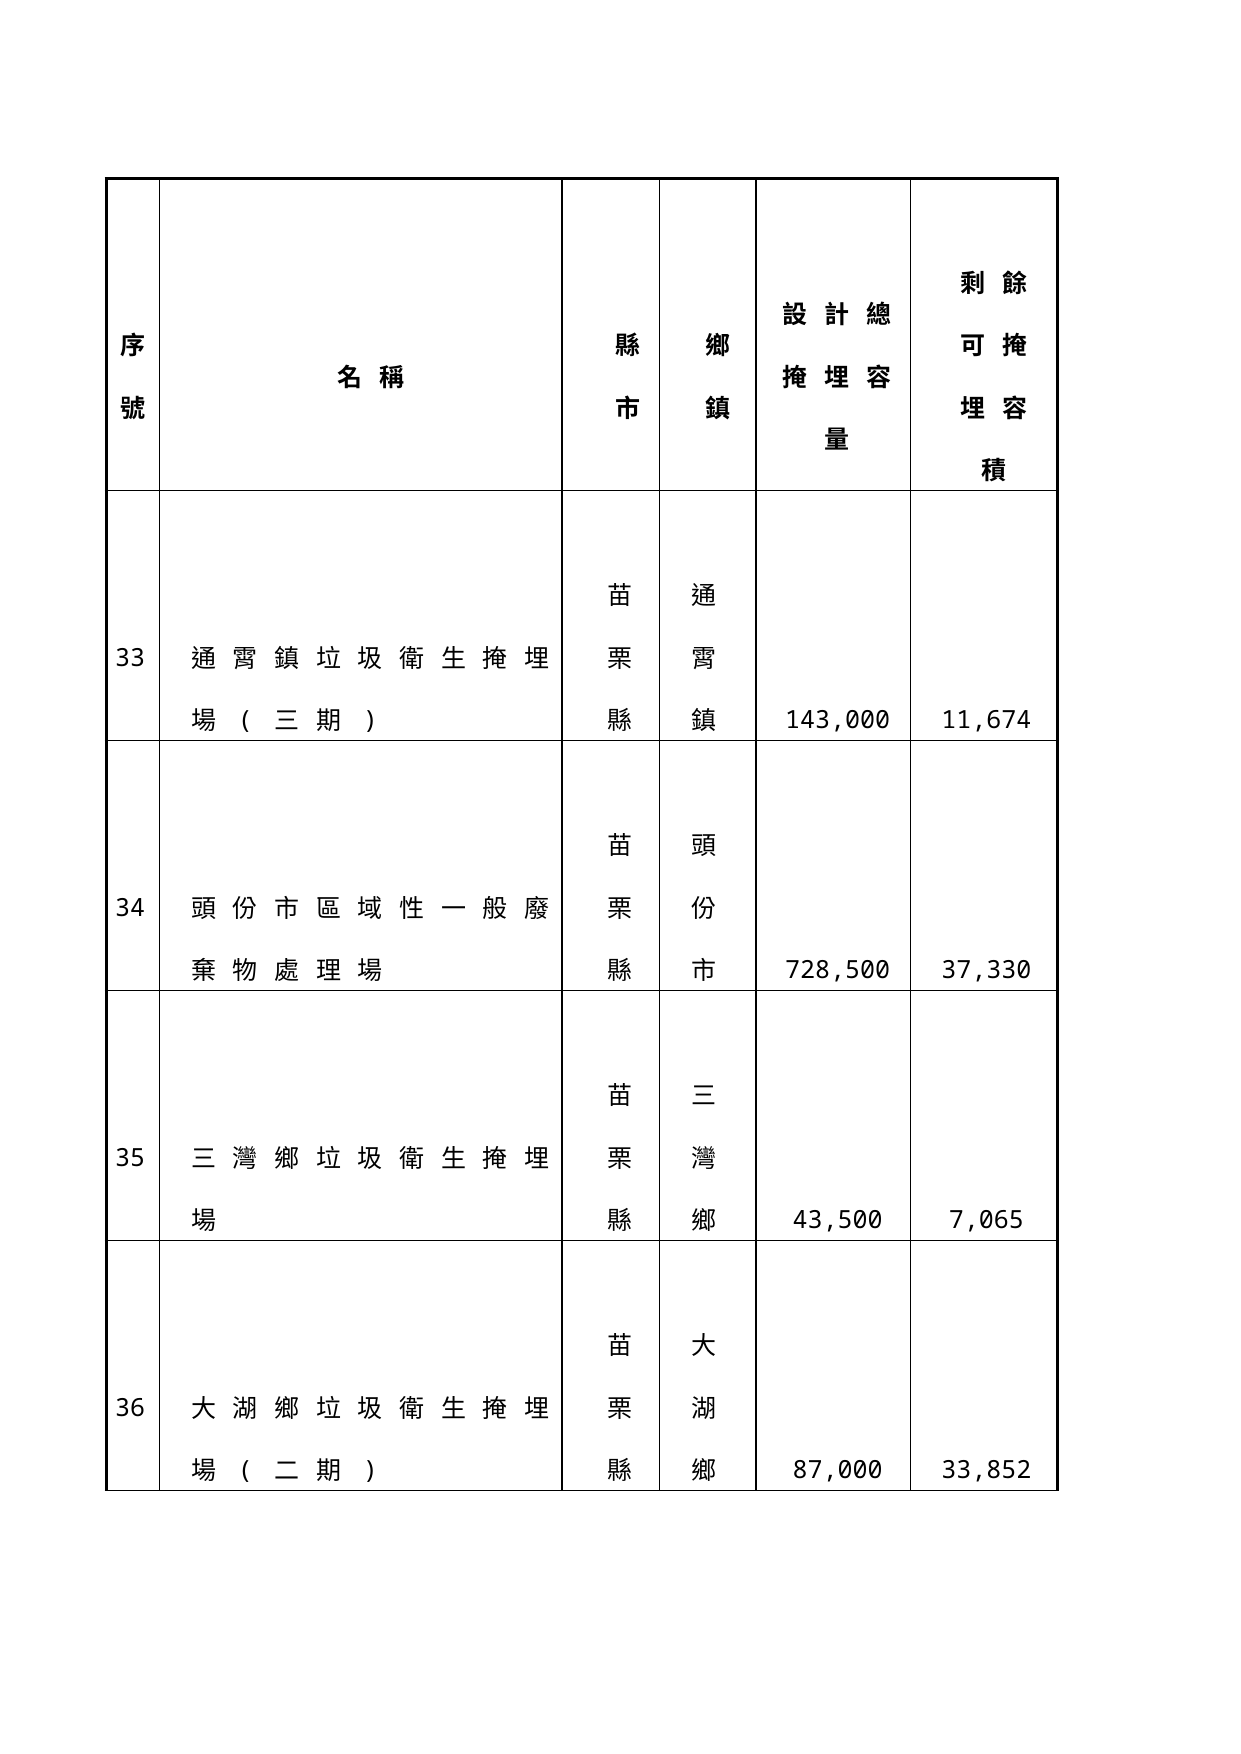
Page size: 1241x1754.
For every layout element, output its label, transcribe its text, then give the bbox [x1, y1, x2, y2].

table_cell 大湖鄉 [660, 1241, 755, 1490]
table_cell 7,065 [911, 991, 1056, 1240]
table_header 鄉鎮 [660, 180, 755, 490]
table_cell 43,500 [757, 991, 910, 1240]
table_cell 33,852 [911, 1241, 1056, 1490]
table_header 剩餘可掩埋容積 [911, 180, 1056, 490]
table_cell 728,500 [757, 741, 910, 990]
table_header 名稱 [160, 180, 561, 490]
table_cell 頭份市 [660, 741, 755, 990]
table_cell 36 [108, 1241, 159, 1490]
table_cell 三灣鄉 [660, 991, 755, 1240]
table_header 設計總掩埋容量 [757, 180, 910, 490]
table_cell 37,330 [911, 741, 1056, 990]
table_header 序號 [108, 180, 159, 490]
table_cell 大湖鄉垃圾衛生掩埋場(二期) [160, 1241, 561, 1490]
table_cell 苗栗縣 [563, 741, 659, 990]
table_cell 通霄鎮垃圾衛生掩埋場(三期) [160, 491, 561, 740]
table_cell 143,000 [757, 491, 910, 740]
table_cell 頭份市區域性一般廢棄物處理場 [160, 741, 561, 990]
table_cell 三灣鄉垃圾衛生掩埋場 [160, 991, 561, 1240]
table_cell 苗栗縣 [563, 991, 659, 1240]
table_cell 33 [108, 491, 159, 740]
table_cell 87,000 [757, 1241, 910, 1490]
table_cell 34 [108, 741, 159, 990]
table_cell 11,674 [911, 491, 1056, 740]
table_cell 通霄鎮 [660, 491, 755, 740]
table_cell 苗栗縣 [563, 491, 659, 740]
table_header 縣市 [563, 180, 659, 490]
table_cell 35 [108, 991, 159, 1240]
table_cell 苗栗縣 [563, 1241, 659, 1490]
